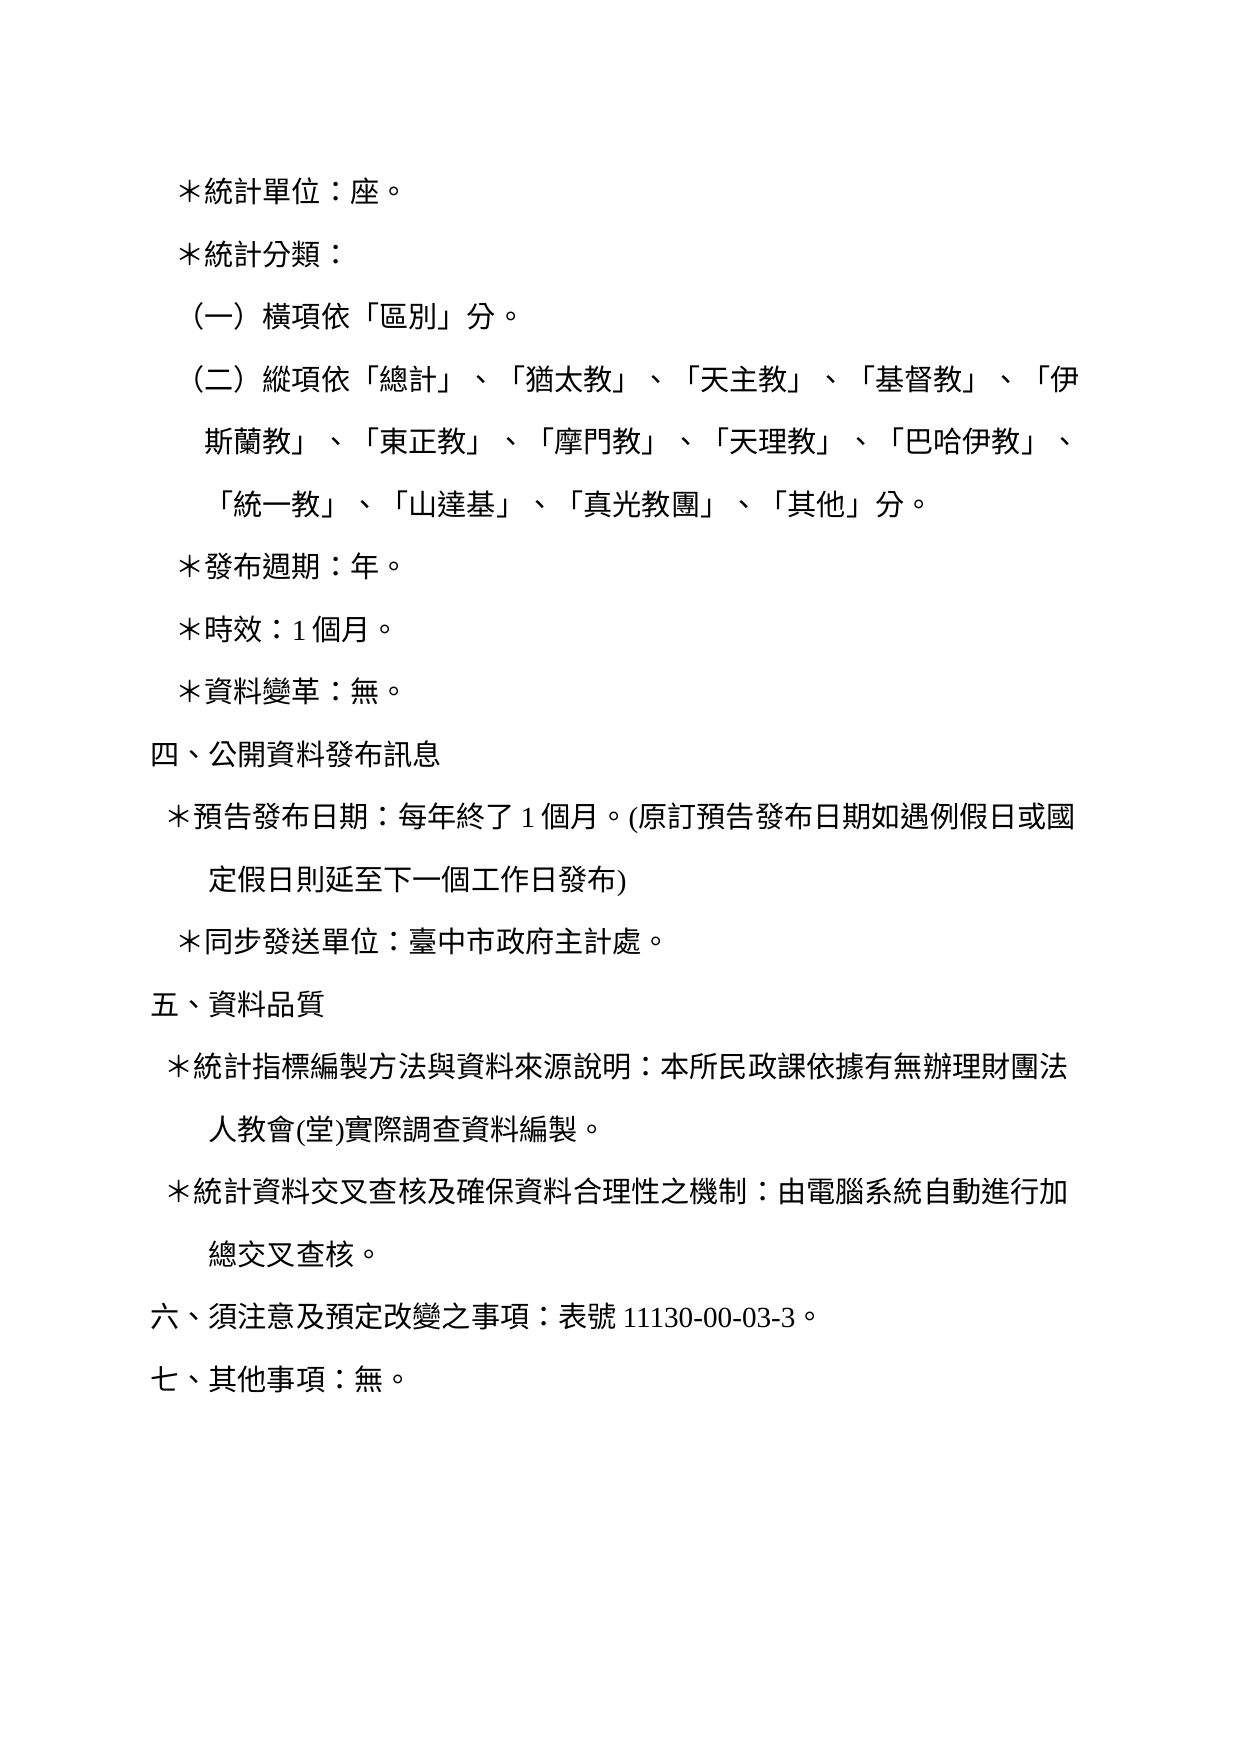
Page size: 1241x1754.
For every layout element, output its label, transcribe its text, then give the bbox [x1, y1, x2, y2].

text 五、資料品質 [150, 961, 1090, 1023]
text ＊時效：1個月。 [175, 586, 1090, 648]
text ＊資料變革：無。 [175, 648, 1090, 711]
text ＊同步發送單位：臺中市政府主計處。 [175, 898, 1090, 961]
text 六、須注意及預定改變之事項：表號11130-00-03-3。 [150, 1273, 1090, 1336]
text （一）橫項依「區別」分。 [175, 273, 1090, 336]
text ＊發布週期：年。 [175, 523, 1090, 586]
text （二）縱項依「總計」、「猶太教」、「天主教」、「基督教」、「伊斯蘭教」、「東正教」、「摩門教」、「天理教」、「巴哈伊教」、「統一教」、「山達基」、「真光教團」、「其他」分。 [175, 336, 1090, 523]
text 四、公開資料發布訊息 [150, 711, 1090, 773]
text ＊統計指標編製方法與資料來源說明：本所民政課依據有無辦理財團法人教會(堂)實際調查資料編製。 [150, 1023, 1090, 1148]
text 七、其他事項：無。 [150, 1336, 1090, 1398]
text ＊統計分類： [175, 211, 1090, 273]
text ＊統計資料交叉查核及確保資料合理性之機制：由電腦系統自動進行加總交叉查核。 [150, 1148, 1090, 1273]
text ＊統計單位：座。 [175, 148, 1090, 211]
text ＊預告發布日期：每年終了1個月。(原訂預告發布日期如遇例假日或國定假日則延至下一個工作日發布) [150, 773, 1090, 898]
